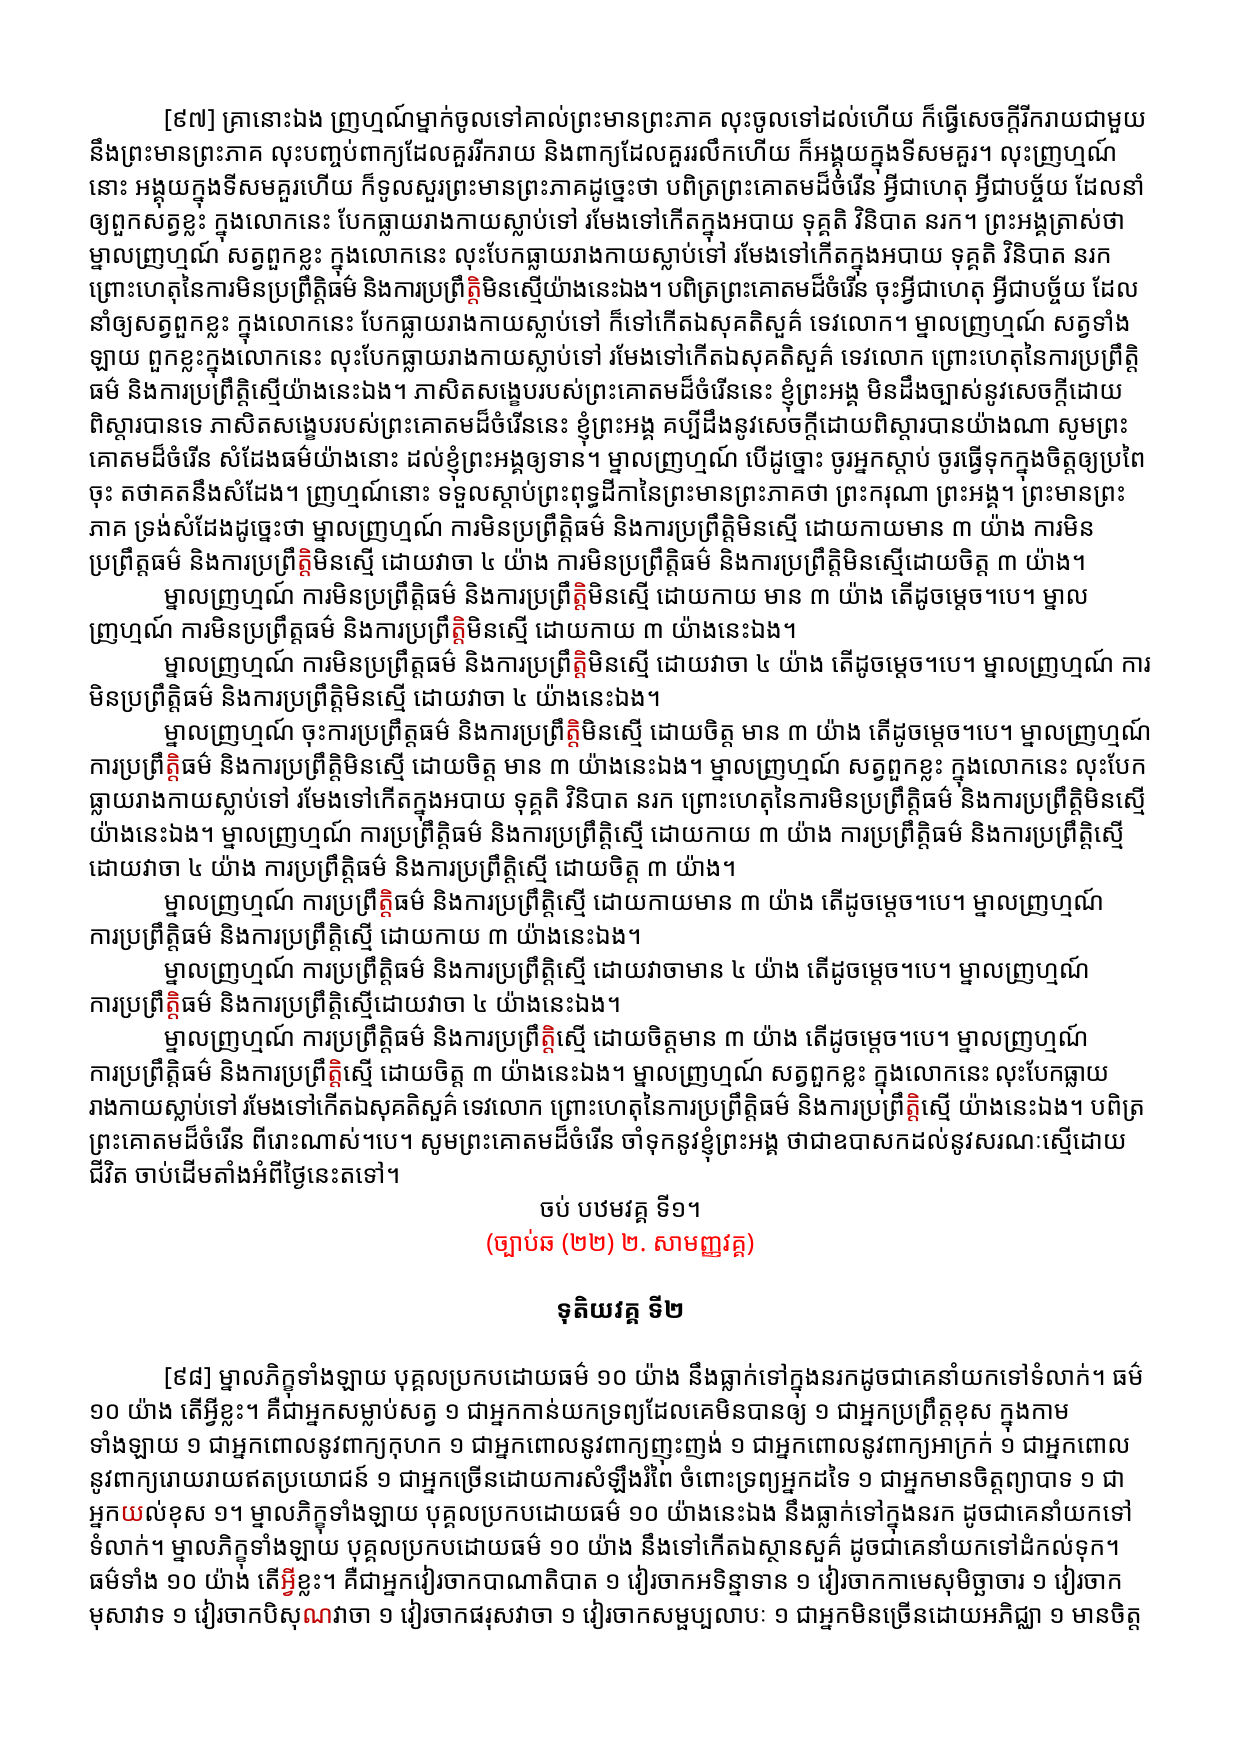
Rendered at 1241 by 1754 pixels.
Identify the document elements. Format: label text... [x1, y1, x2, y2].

text ម្នាលញ្រហ្មណ៍ ការមិនប្រព្រឹត្តិធម៌ និងការ​ប្រព្រឹត្តិ​មិនស្មើ ដោយ​កាយ មាន ៣ យ៉ាង តើដូច​ម្តេច។បេ។ ម្នាល​ញ្រហ្មណ៍ ការមិនប្រព្រឹត្ត​ធម៌ និងការ​ប្រព្រឹត្តិ​មិនស្មើ ដោយ​កាយ ៣ យ៉ាងនេះឯង។ [88, 577, 1152, 645]
text [៩៧] គ្រានោះឯង ញ្រហ្មណ៍ម្នាក់ចូលទៅ​គាល់​ព្រះមានព្រះភាគ លុះចូល​ទៅដល់​ហើយ ក៏ធ្វើ​សេចក្តី​រីករាយ​ជាមួយ​នឹង​ព្រះមានព្រះភាគ លុះ​បញ្ចប់​ពាក្យដែល​គួររីករាយ និង​ពាក្យដែល​គួររលឹក​ហើយ ក៏អង្គុយ​ក្នុងទី​សមគួរ។ លុះ​ញ្រហ្មណ៍​នោះ អង្គុយ​ក្នុងទី​សមគួរ​ហើយ ក៏ទូល​សួរ​ព្រះមានព្រះភាគ​ដូច្នេះថា បពិត្រ​ព្រះគោតម​ដ៏ចំរើន អ្វីជា​ហេតុ អ្វីជា​បច្ច័យ ដែលនាំ​ឲ្យពួក​សត្វខ្លះ ក្នុង​លោកនេះ បែកធ្លាយ​រាងកាយ​ស្លាប់ទៅ រមែង​ទៅកើត​ក្នុង​អបាយ ទុគ្គតិ វិនិបាត នរក។ ព្រះអង្គ​ត្រាស់ថា ម្នាល​ញ្រហ្មណ៍ សត្វពួក​ខ្លះ ក្នុង​លោកនេះ លុះបែក​ធ្លាយរាង​កាយ​ស្លាប់ទៅ រមែង​ទៅកើត​ក្នុង​អបាយ ទុគ្គតិ វិនិបាត នរក ព្រោះហេតុ​នៃការ​មិន​ប្រព្រឹត្តិធម៌ និង​ការប្រព្រឹត្តិមិន​ស្មើយ៉ាង​នេះឯង។ បពិត្រ​ព្រះគោតម​ដ៏ចំរើន ចុះអ្វី​ជាហេតុ អ្វី​ជាបច្ច័យ ដែលនាំឲ្យ​សត្វពួកខ្លះ ក្នុង​លោកនេះ បែក​ធ្លាយ​រាងកាយ​ស្លាប់ទៅ ក៏ទៅ​កើតឯ​សុគតិសួគ៌ ទេវលោក។ ម្នាល​ញ្រហ្មណ៍ សត្វទាំង​ឡាយ ពួកខ្លះ​ក្នុងលោកនេះ លុះបែក​ធ្លាយរាង​កាយស្លាប់​ទៅ រមែងទៅ​កើតឯ​សុគតិសួគ៌ ទេវលោក ព្រោះហេតុ​នៃការ​ប្រព្រឹត្តិធម៌ និង​ការប្រព្រឹត្តិ​ស្មើ​យ៉ាងនេះឯង។ ភាសិត​សង្ខេប​របស់​ព្រះគោតម​ដ៏ចំរើន​នេះ ខ្ញុំព្រះអង្គ មិនដឹងច្បាស់​នូវសេចក្តី​ដោយ​ពិស្តារ​បាន​ទេ ភាសិតសង្ខេប​របស់​ព្រះគោតម​ដ៏ចំរើននេះ ខ្ញុំព្រះអង្គ គប្បីដឹង​នូវសេចក្តី​ដោយ​ពិស្តារ​បានយ៉ាងណា សូម​ព្រះគោតម​ដ៏ចំរើន សំដែង​ធម៌​យ៉ាងនោះ ដល់ខ្ញុំ​ព្រះអង្គ​ឲ្យទាន។ ម្នាល​ញ្រហ្មណ៍ បើដូច្នោះ ចូរអ្នកស្តាប់ ចូរធ្វើទុកក្នុង​ចិត្តឲ្យ​ប្រពៃចុះ តថាគត​នឹង​សំដែង។ ញ្រហ្មណ៍នោះ ទទួលស្តាប់​ព្រះពុទ្ធ​ដីកានៃ​ព្រះមានព្រះភាគ​ថា ព្រះករុណា ព្រះអង្គ។ ព្រះមាន​ព្រះភាគ ទ្រង់​សំដែង​ដូច្នេះថា ម្នាល​ញ្រហ្មណ៍ ការមិន​ប្រព្រឹត្តិធម៌ និងការ​ប្រព្រឹត្តិ​មិនស្មើ ដោយកាយ​មាន ៣ យ៉ាង ការមិន​ប្រព្រឹត្តធម៌ និងការ​ប្រព្រឹត្តិ​មិនស្មើ ដោយវាចា ៤ យ៉ាង ការមិន​ប្រព្រឹត្តិធម៌ និងការ​ប្រព្រឹត្តិ​មិនស្មើ​ដោយចិត្ត ៣ យ៉ាង។ [88, 100, 1152, 577]
text (ច្បាប់ឆ (២២) ២. សាមញ្ញវគ្គ) [88, 1224, 1152, 1258]
text ម្នាលញ្រហ្មណ៍ ចុះការប្រព្រឹត្តធម៌ និងការ​ប្រព្រឹត្តិ​មិនស្មើ ដោយចិត្ត មាន ៣ យ៉ាង តើដូច​ម្តេច។បេ។ ម្នាល​ញ្រហ្មណ៍ ការប្រព្រឹត្តិ​ធម៌ និងការ​ប្រព្រឹត្តិ​មិនស្មើ ដោយចិត្ត មាន ៣ យ៉ាងនេះឯង។ ម្នាល​ញ្រហ្មណ៍ សត្វ​ពួកខ្លះ ក្នុងលោកនេះ លុះបែក​ធ្លាយរាង​កាយស្លាប់​ទៅ រមែងទៅ​កើត​ក្នុងអបាយ ទុគ្គតិ វិនិបាត នរក ព្រោះហេតុ​នៃការ​មិនប្រព្រឹត្តិ​ធម៌ និងការ​ប្រព្រឹត្តិ​មិនស្មើ យ៉ាងនេះឯង។ ម្នាល​ញ្រហ្មណ៍ ការ​ប្រព្រឹត្តិធម៌ និងការ​ប្រព្រឹត្តិ​ស្មើ ដោយកាយ ៣ យ៉ាង ការ​ប្រព្រឹត្តិធម៌ និងការ​ប្រព្រឹត្តិស្មើ ដោយ​វាចា ៤ យ៉ាង ការ​ប្រព្រឹត្តិធម៌ និងការ​ប្រព្រឹត្តិស្មើ ដោយចិត្ត ៣ យ៉ាង។ [88, 713, 1152, 884]
text [៩៨] ម្នាលភិក្ខុទាំងឡាយ បុគ្គលប្រកប​ដោយធម៌ ១០ យ៉ាង នឹង​ធ្លាក់ទៅ​ក្នុងនរក​ដូចជាគេ​នាំយក​ទៅទំលាក់។ ធម៌ ១០ យ៉ាង តើអ្វីខ្លះ។ គឺជាអ្នក​សម្លាប់សត្វ ១ ជាអ្នកកាន់​យកទ្រព្យ​ដែលគេ​មិនបាន​ឲ្យ ១ ជាអ្នកប្រព្រឹត្ត​ខុស ក្នុងកាម​ទាំងឡាយ ១ ជាអ្នកពោល​នូវ​ពាក្យ​កុហក ១ ជាអ្នក​ពោលនូវ​ពាក្យ​ញុះញង់ ១ ជាអ្នកពោល​នូវពាក្យ​អាក្រក់ ១ ជាអ្នក​ពោល​នូវពាក្យ​រោយរាយ​ឥត​ប្រយោជន៍ ១ ជាអ្នកច្រើន​ដោយការ​សំឡឹងរំពៃ ចំពោះ​ទ្រព្យអ្នក​ដទៃ ១ ជាអ្នក​មានចិត្ត​ព្យាបាទ ១ ជាអ្នក​យល់ខុស ១។ ម្នាលភិក្ខុ​ទាំង​ឡាយ បុគ្គល​ប្រកប​ដោយធម៌ ១០ យ៉ាង​នេះឯង នឹង​ធ្លាក់​ទៅក្នុង​នរក ដូចជា​គេនាំយក​ទៅទំលាក់។ ម្នាលភិក្ខុ​ទាំងឡាយ បុគ្គល​ប្រកប​ដោយធម៌ ១០ យ៉ាង នឹងទៅ​កើតឯ​ស្ថានសួគ៌ ដូចជា​គេនាំ​យកទៅដំកល់​ទុក។ ធម៌ទាំង ១០ យ៉ាង តើ​អ្វីខ្លះ។ គឺជាអ្នក​វៀរចាក​បាណាតិបាត ១ វៀរចាក​អទិន្នាទាន ១ វៀរចាក​កាមេសុមិច្ឆាចារ ១ វៀរចាក​មុសាវាទ ១ វៀរចាក​បិសុណវាចា ១ វៀរចាក​ផរុសវាចា ១ វៀរចាក​សម្ផប្បលាបៈ ១ ជាអ្នក​មិនច្រើន​ដោយ​អភិជ្ឈា ១ មានចិត្ត​មិនព្យាបាទ ១ ជា​សម្មាទិដ្ឋិ ១។ ម្នាលភិក្ខុ​ទាំងឡាយ បុគ្គល​ប្រកប​ដោយធម៌ ១០ យ៉ាងនេះ​ឯង នឹងទៅ​កើតឯ​ស្ថានសួគ៌ ដូចជា​គេនាំយក​ទៅ​ដំកល់ទុក។ [88, 1358, 1152, 1631]
text ម្នាលញ្រហ្មណ៍ ការមិនប្រព្រឹត្តធម៌ និងការ​ប្រព្រឹត្តិ​មិនស្មើ ដោយវាចា ៤ យ៉ាង តើដូច​ម្តេច។បេ។ ម្នាល​ញ្រហ្មណ៍ ការមិនប្រព្រឹត្តិ​ធម៌ និងការ​ប្រព្រឹត្តិ​មិនស្មើ ដោយ​វាចា ៤ យ៉ាងនេះឯង។ [88, 645, 1152, 713]
text ម្នាលញ្រហ្មណ៍ ការប្រព្រឹត្តិធម៌ និងការ​ប្រព្រឹត្តិស្មើ ដោយ​កាយមាន ៣ យ៉ាង តើ​ដូច​ម្តេច។បេ។ ម្នាលញ្រហ្មណ៍ ការប្រព្រឹត្តិធម៌ និងការ​ប្រព្រឹត្តិស្មើ ដោយកាយ ៣ យ៉ាងនេះឯង។ [88, 884, 1152, 952]
text ម្នាលញ្រហ្មណ៍ ការប្រព្រឹត្តិធម៌ និងការ​ប្រព្រឹត្តិស្មើ ដោយ​ចិត្តមាន ៣ យ៉ាង តើ​ដូច​ម្តេច។បេ។ ម្នាល​ញ្រហ្មណ៍ ការប្រព្រឹត្តិធម៌ និងការ​ប្រព្រឹត្តិ​ស្មើ ដោយចិត្ត ៣ យ៉ាង​នេះ​ឯង។ ម្នាល​ញ្រហ្មណ៍ សត្វពួកខ្លះ ក្នុងលោកនេះ លុះ​បែកធ្លាយ​រាងកាយ​ស្លាប់ទៅ រមែង​ទៅកើត​ឯសុគតិសួគ៌ ទេវលោក ព្រោះហេតុ​នៃការប្រព្រឹត្តិ​ធម៌ និងការ​ប្រព្រឹត្តិស្មើ យ៉ាង​នេះឯង។ បពិត្រ​ព្រះគោតម​ដ៏ចំរើន ពីរោះណាស់។បេ។ សូម​ព្រះគោតម​ដ៏ចំរើន ចាំ​ទុកនូវ​ខ្ញុំព្រះអង្គ​ ថាជា​ឧបាសក​ដល់​នូវ​សរណៈ​ស្មើដោយ​ជីវិត ចាប់ដើម​តាំង​អំពីថ្ងៃ​នេះ​តទៅ។ [88, 1020, 1152, 1190]
text ចប់ បឋមវគ្គ ទី១។ [88, 1190, 1152, 1224]
text ម្នាលញ្រហ្មណ៍ ការប្រព្រឹត្តិធម៌ និងការ​ប្រព្រឹត្តិស្មើ ដោយ​វាចាមាន ៤ យ៉ាង តើ​ដូចម្តេច។បេ។ ម្នាល​ញ្រហ្មណ៍ ការប្រព្រឹត្តិ​ធម៌ និងការ​ប្រព្រឹត្តិស្មើ​ដោយ​វាចា ៤ យ៉ាង​នេះ​ឯង​។ [88, 952, 1152, 1020]
text ទុតិយវគ្គ ទី២ [88, 1291, 1152, 1326]
